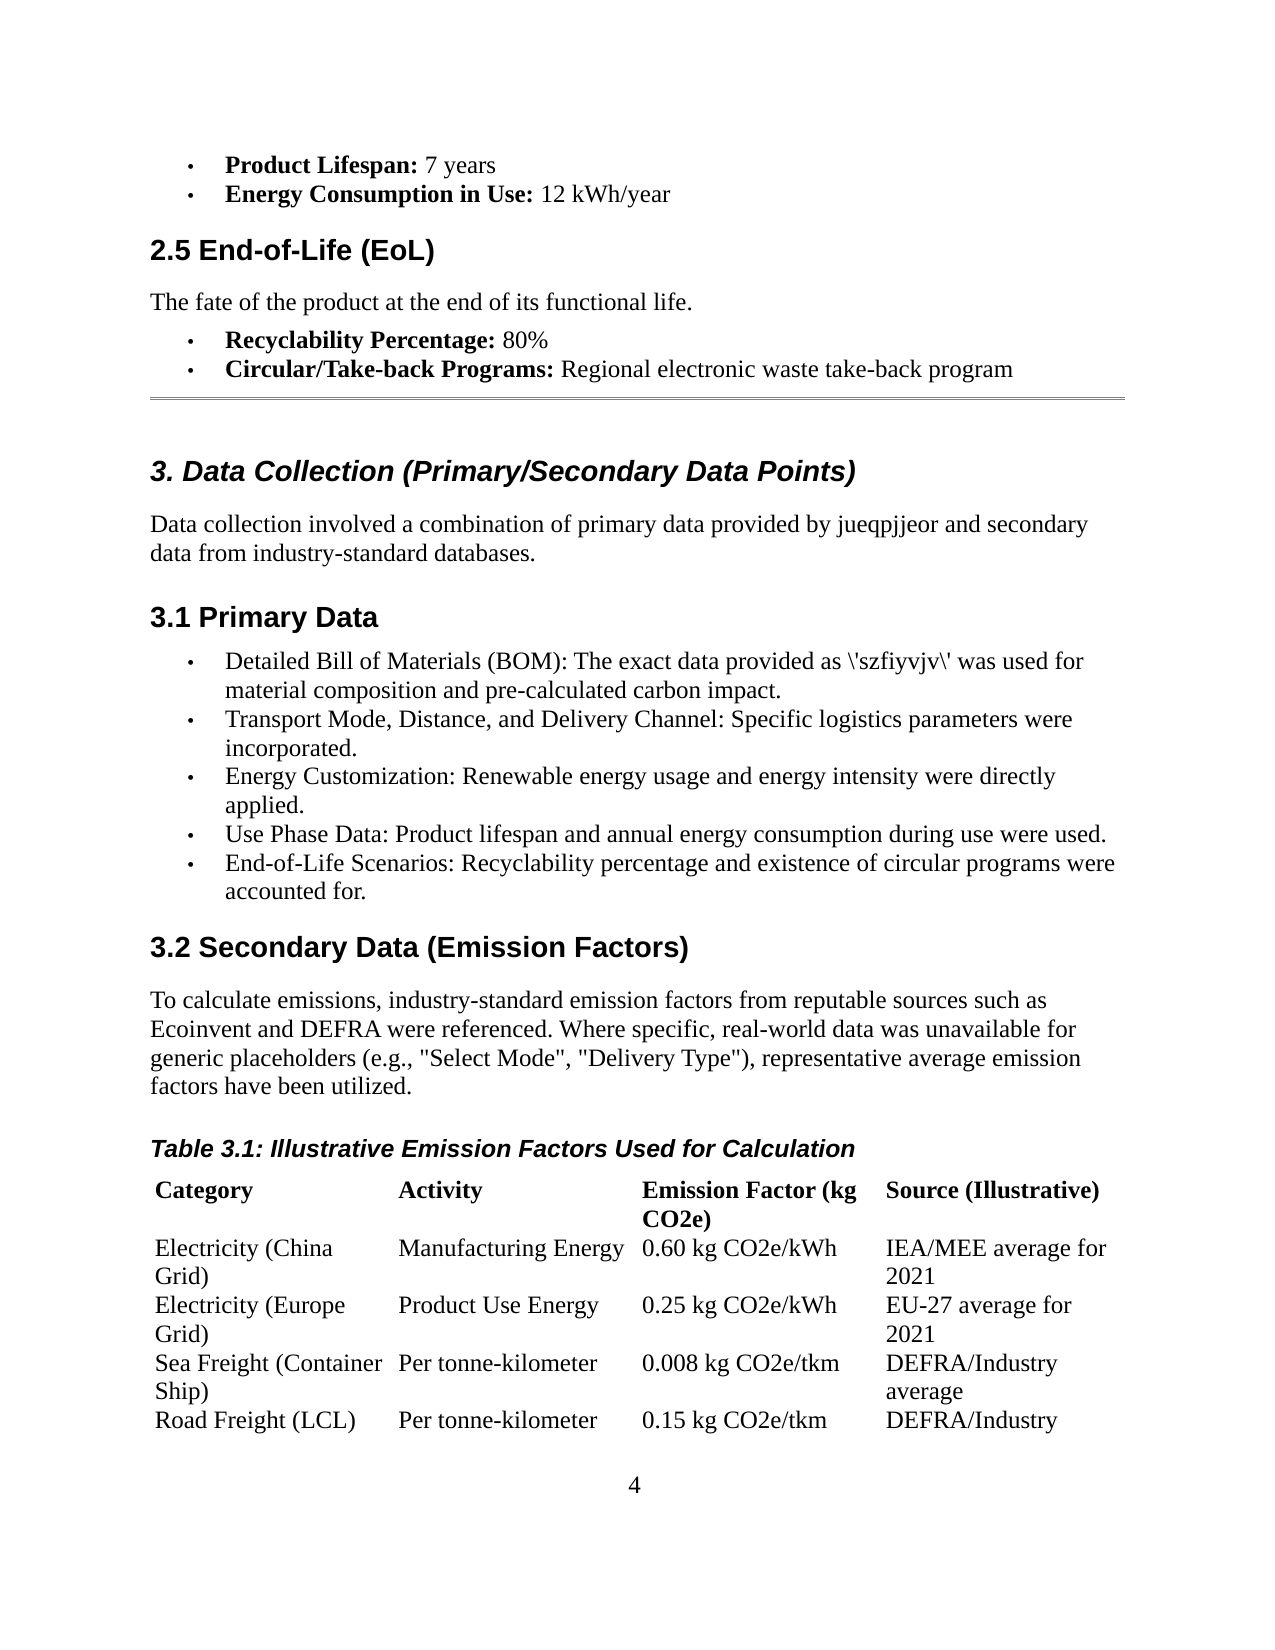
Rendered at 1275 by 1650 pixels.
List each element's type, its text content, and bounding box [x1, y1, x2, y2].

list Detailed Bill of Materials (BOM): The exact data provided as \'szfiyvjv\' was used for material composition and pre-calculated carbon impact. [187, 646, 1125, 704]
list End-of-Life Scenarios: Recyclability percentage and existence of circular programs were accounted for. [187, 848, 1125, 905]
table_cell Manufacturing Energy [394, 1233, 637, 1290]
text The fate of the product at the end of its functional life. [150, 287, 1125, 316]
table_cell Road Freight (LCL) [150, 1405, 394, 1434]
subtitle 3. Data Collection (Primary/Secondary Data Points) [150, 454, 1125, 487]
table_cell 0.008 kg CO2e/tkm [638, 1348, 881, 1405]
table_cell Electricity (Europe Grid) [150, 1290, 394, 1348]
list Use Phase Data: Product lifespan and annual energy consumption during use were used. [187, 819, 1125, 848]
table_cell DEFRA/Industry [881, 1405, 1125, 1434]
table_cell Per tonne-kilometer [394, 1405, 637, 1434]
table_cell DEFRA/Industry average [881, 1348, 1125, 1405]
list Recyclability Percentage: 80% [187, 325, 1125, 354]
table_cell 0.60 kg CO2e/kWh [638, 1233, 881, 1290]
table_cell 0.25 kg CO2e/kWh [638, 1290, 881, 1348]
text Data collection involved a combination of primary data provided by jueqpjjeor and secondary data from industry-standard databases. [150, 509, 1125, 566]
table_cell EU-27 average for 2021 [881, 1290, 1125, 1348]
table_header Source (Illustrative) [881, 1175, 1125, 1233]
table_header Category [150, 1175, 394, 1233]
subtitle 3.2 Secondary Data (Emission Factors) [150, 930, 1125, 964]
table_cell Electricity (China Grid) [150, 1233, 394, 1290]
list Energy Customization: Renewable energy usage and energy intensity were directly applied. [187, 761, 1125, 819]
list Energy Consumption in Use: 12 kWh/year [187, 179, 1125, 207]
subtitle 3.1 Primary Data [150, 600, 1125, 634]
table_cell IEA/MEE average for 2021 [881, 1233, 1125, 1290]
list Transport Mode, Distance, and Delivery Channel: Specific logistics parameters were incorporated. [187, 704, 1125, 761]
text To calculate emissions, industry-standard emission factors from reputable sources such as Ecoinvent and DEFRA were referenced. Where specific, real-world data was unavailable for generic placeholders (e.g., "Select Mode", "Delivery Type"), representative average emission factors have been utilized. [150, 985, 1125, 1100]
table_cell Sea Freight (Container Ship) [150, 1348, 394, 1405]
table_header Activity [394, 1175, 637, 1233]
table_cell Product Use Energy [394, 1290, 637, 1348]
subtitle Table 3.1: Illustrative Emission Factors Used for Calculation [150, 1134, 1125, 1163]
table_cell 0.15 kg CO2e/tkm [638, 1405, 881, 1434]
subtitle 2.5 End-of-Life (EoL) [150, 232, 1125, 266]
table_cell Per tonne-kilometer [394, 1348, 637, 1405]
table_header Emission Factor (kg CO2e) [638, 1175, 881, 1233]
list Product Lifespan: 7 years [187, 150, 1125, 179]
list Circular/Take-back Programs: Regional electronic waste take-back program [187, 354, 1125, 383]
